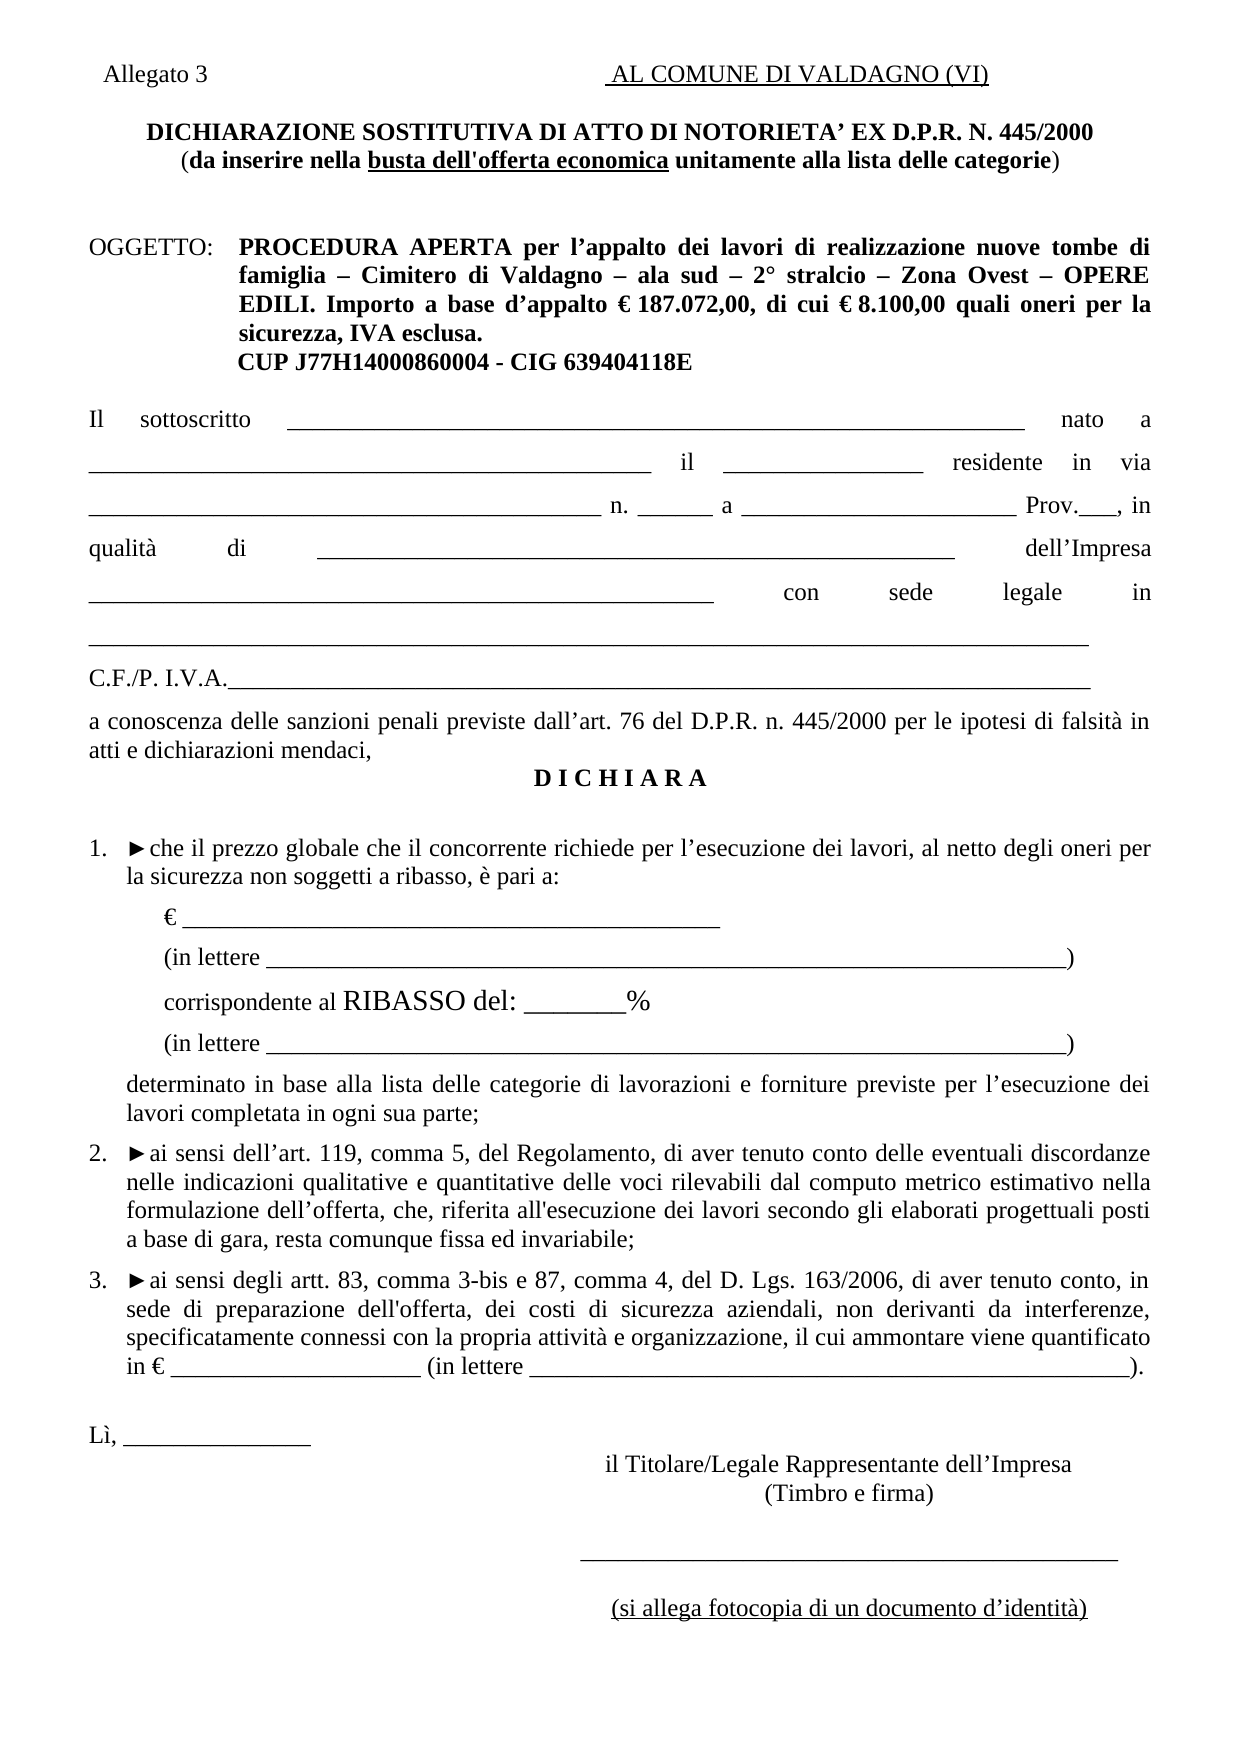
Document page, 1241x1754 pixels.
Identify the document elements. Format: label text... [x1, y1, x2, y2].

list determinato in base alla lista delle categorie di lavorazioni e forniture previste per l’esecuzione dei lavori completata in ogni sua parte; [88, 1069, 1152, 1126]
list (in lettere ________________________________________________________________) [126, 942, 1152, 971]
text Lì, _______________ [88, 1420, 1152, 1449]
text ___________________________________________ [546, 1535, 1152, 1564]
list ►che il prezzo globale che il concorrente richiede per l’esecuzione dei lavori, al netto degli oneri per la sicurezza non soggetti a ribasso, è pari a: [88, 833, 1152, 890]
list € ___________________________________________ [126, 902, 1152, 931]
subtitle Il sottoscritto ___________________________________________________________ nato a _____________________________________________ il ________________ residente in via _________________________________________ n. ______ a ______________________ Prov.___, in qualità di ___________________________________________________ dell’Impresa __________________________________________________ con sede legale in ________________________________________________________________________________ [88, 404, 1152, 648]
text (Timbro e firma) [546, 1478, 1152, 1507]
text Allegato 3 AL COMUNE DI VALDAGNO (VI) [103, 59, 1152, 88]
text CUP J77H14000860004 - CIG 639404118E [88, 347, 1152, 375]
list ►ai sensi dell’art. 119, comma 5, del Regolamento, di aver tenuto conto delle eventuali discordanze nelle indicazioni qualitative e quantitative delle voci rilevabili dal computo metrico estimativo nella formulazione dell’offerta, che, riferita all'esecuzione dei lavori secondo gli elaborati progettuali posti a base di gara, resta comunque fissa ed invariabile; [88, 1138, 1152, 1253]
text (da inserire nella busta dell'offerta economica unitamente alla lista delle categorie) [88, 145, 1152, 174]
text C.F./P. I.V.A._____________________________________________________________________ [88, 663, 1152, 692]
list (in lettere ________________________________________________________________) [126, 1028, 1152, 1057]
text OGGETTO: PROCEDURA APERTA per l’appalto dei lavori di realizzazione nuove tombe di famiglia – Cimitero di Valdagno – ala sud – 2° stralcio – Zona Ovest – OPERE EDILI. Importo a base d’appalto € 187.072,00, di cui € 8.100,00 quali oneri per la sicurezza, IVA esclusa. [88, 232, 1152, 347]
text a conoscenza delle sanzioni penali previste dall’art. 76 del D.P.R. n. 445/2000 per le ipotesi di falsità in atti e dichiarazioni mendaci, [88, 706, 1152, 763]
text (si allega fotocopia di un documento d’identità) [546, 1593, 1152, 1622]
subtitle DICHIARAZIONE SOSTITUTIVA DI ATTO DI NOTORIETA’ EX D.P.R. N. 445/2000 [88, 117, 1152, 145]
subtitle D I C H I A R A [88, 763, 1152, 792]
list ►ai sensi degli artt. 83, comma 3-bis e 87, comma 4, del D. Lgs. 163/2006, di aver tenuto conto, in sede di preparazione dell'offerta, dei costi di sicurezza aziendali, non derivanti da interferenze, specificatamente connessi con la propria attività e organizzazione, il cui ammontare viene quantificato in € ____________________ (in lettere ________________________________________________). [88, 1265, 1152, 1380]
text il Titolare/Legale Rappresentante dell’Impresa [531, 1449, 1152, 1478]
list corrispondente al RIBASSO del: _______% [126, 983, 1152, 1017]
